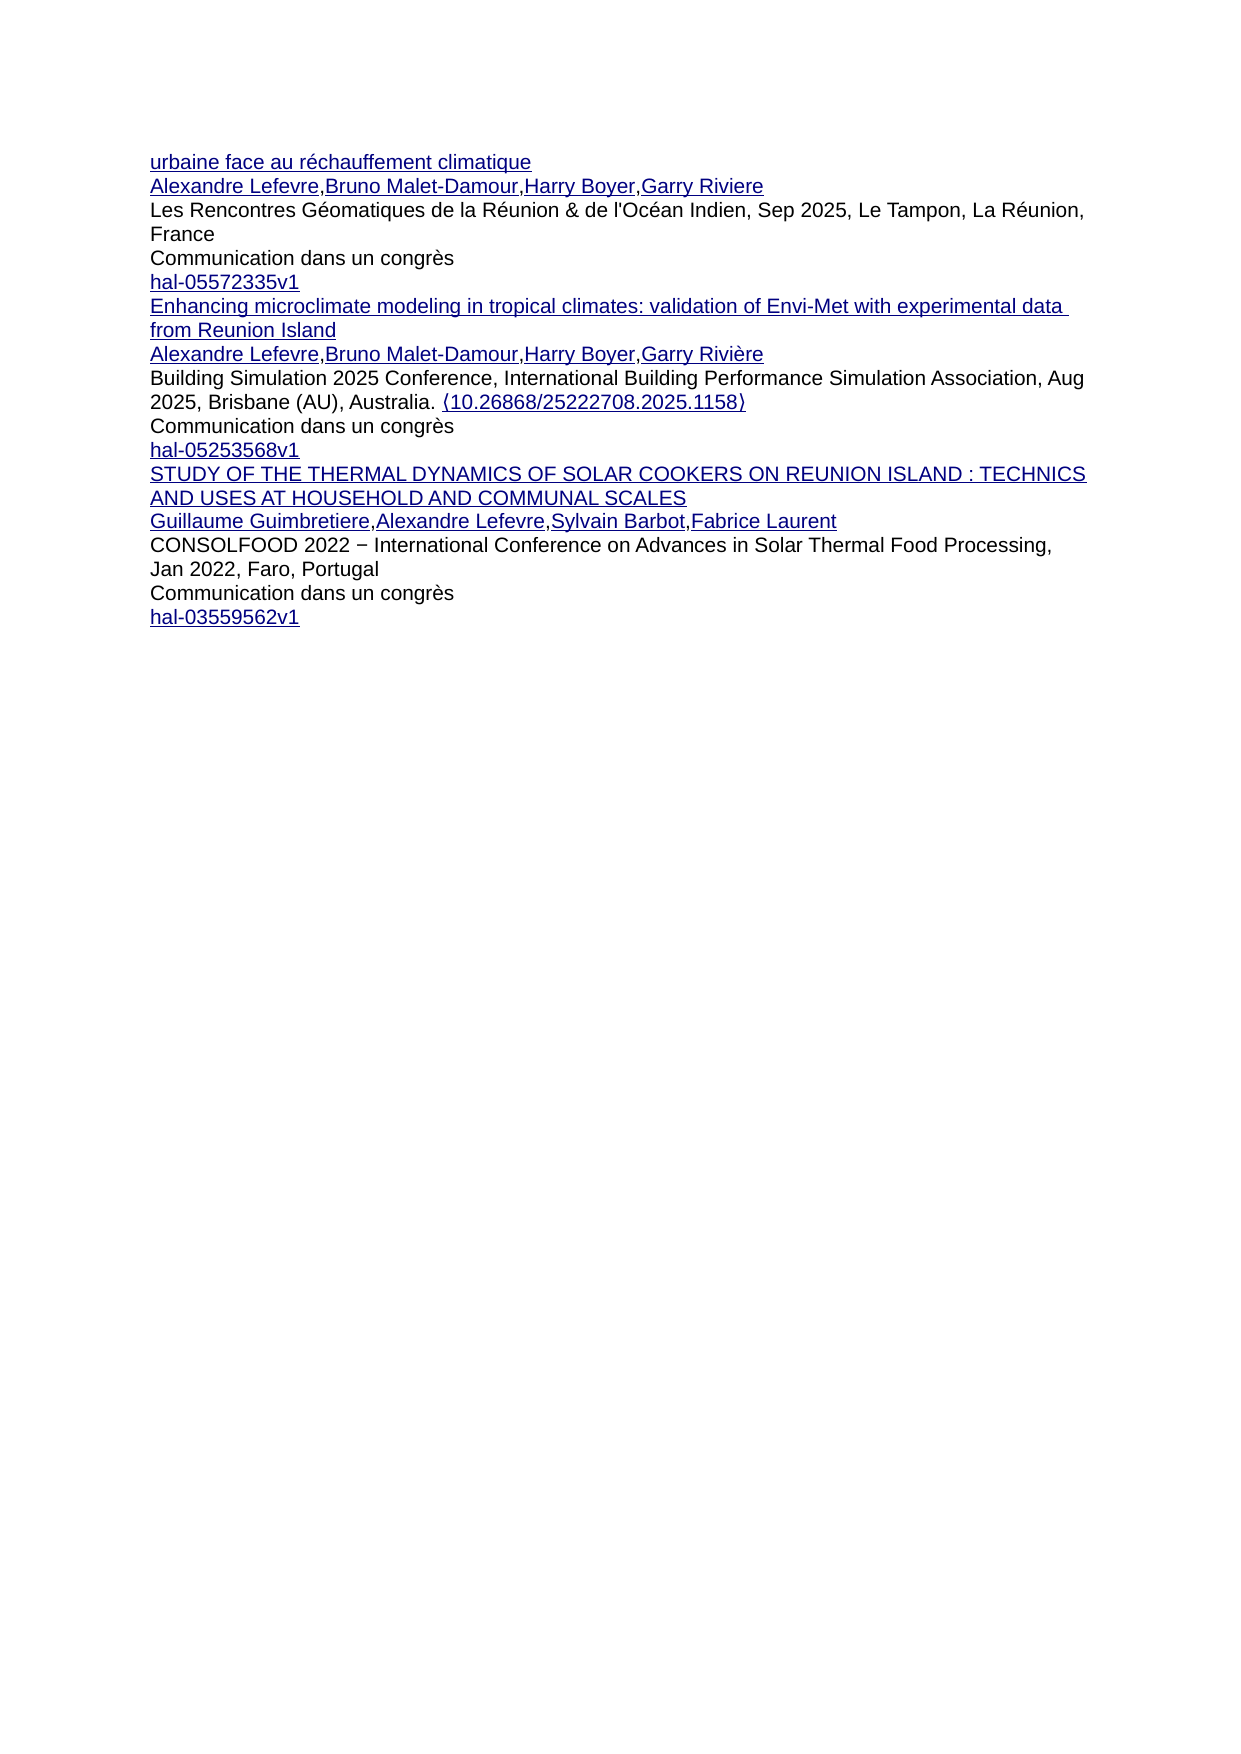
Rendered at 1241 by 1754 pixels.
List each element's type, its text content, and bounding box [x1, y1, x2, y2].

table_cell Cartographier les risques liés à la chaleur urbaine à La Réunion : une approche par la morphologie urbaine face au réchauffement climatique Alexandre Lefevre,Bruno Malet-Damour,Harry Boyer,Garry Riviere Les Rencontres Géomatiques de la Réunion & de l'Océan Indien, Sep 2025, Le Tampon, La Réunion, France Communication dans un congrès hal-05572335v1 [150, 150, 1090, 294]
table_cell STUDY OF THE THERMAL DYNAMICS OF SOLAR COOKERS ON REUNION ISLAND : TECHNICS AND USES AT HOUSEHOLD AND COMMUNAL SCALES Guillaume Guimbretiere,Alexandre Lefevre,Sylvain Barbot,Fabrice Laurent CONSOLFOOD 2022 − International Conference on Advances in Solar Thermal Food Processing, Jan 2022, Faro, Portugal Communication dans un congrès hal-03559562v1 [150, 461, 1090, 629]
table_cell Enhancing microclimate modeling in tropical climates: validation of Envi-Met with experimental data from Reunion Island Alexandre Lefevre,Bruno Malet-Damour,Harry Boyer,Garry Rivière Building Simulation 2025 Conference, International Building Performance Simulation Association, Aug 2025, Brisbane (AU), Australia. ⟨10.26868/25222708.2025.1158⟩ Communication dans un congrès hal-05253568v1 [150, 294, 1090, 461]
